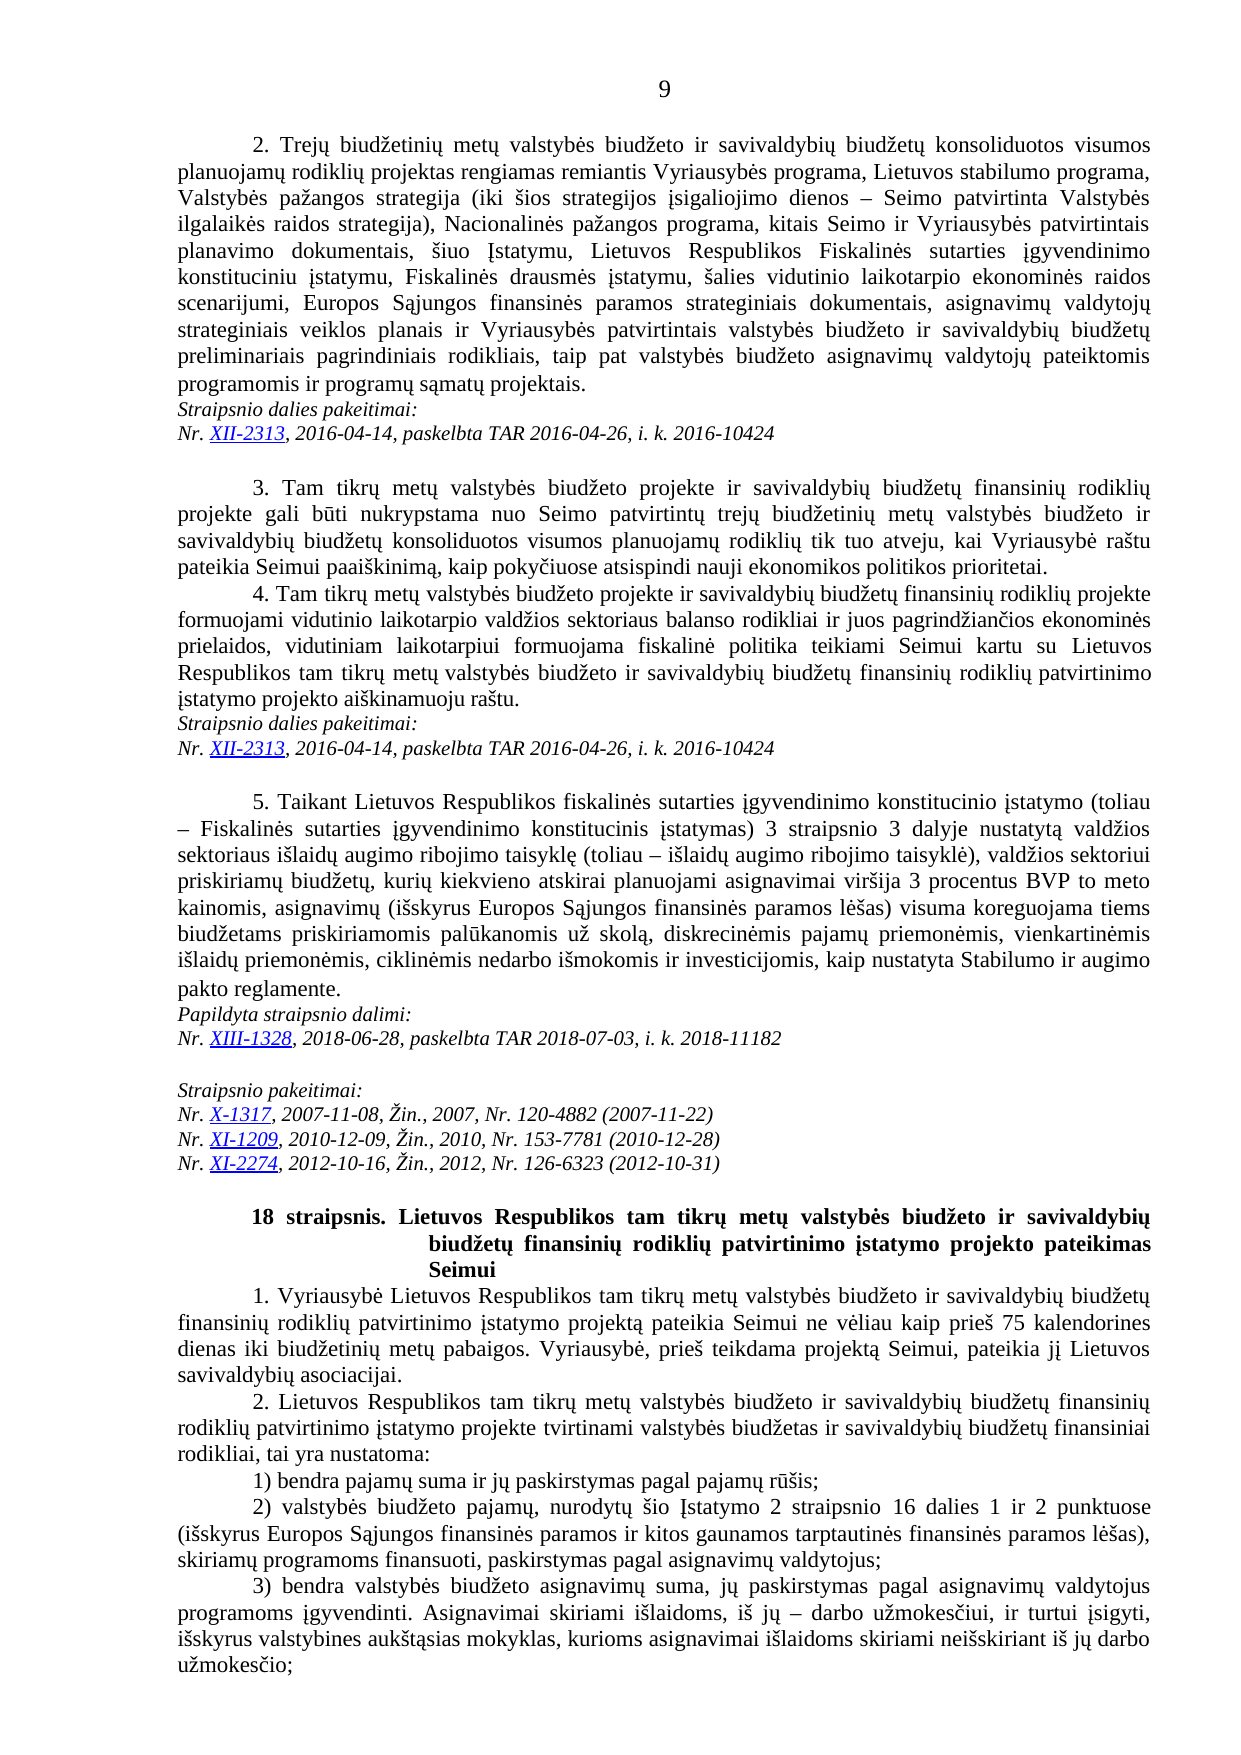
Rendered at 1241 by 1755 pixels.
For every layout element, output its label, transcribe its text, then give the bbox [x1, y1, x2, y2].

text Straipsnio pakeitimai: [177, 1078, 1152, 1102]
text 3. Tam tikrų metų valstybės biudžeto projekte ir savivaldybių biudžetų finansinių rodiklių projekte gali būti nukrypstama nuo Seimo patvirtintų trejų biudžetinių metų valstybės biudžeto ir savivaldybių biudžetų konsoliduotos visumos planuojamų rodiklių tik tuo atveju, kai Vyriausybė raštu pateikia Seimui paaiškinimą, kaip pokyčiuose atsispindi nauji ekonomikos politikos prioritetai. [177, 474, 1152, 579]
text Nr. XI-2274, 2012-10-16, Žin., 2012, Nr. 126-6323 (2012-10-31) [177, 1151, 1152, 1174]
text Nr. X-1317, 2007-11-08, Žin., 2007, Nr. 120-4882 (2007-11-22) [177, 1102, 1152, 1126]
text 2. Trejų biudžetinių metų valstybės biudžeto ir savivaldybių biudžetų konsoliduotos visumos planuojamų rodiklių projektas rengiamas remiantis Vyriausybės programa, Lietuvos stabilumo programa, Valstybės pažangos strategija (iki šios strategijos įsigaliojimo dienos – Seimo patvirtinta Valstybės ilgalaikės raidos strategija), Nacionalinės pažangos programa, kitais Seimo ir Vyriausybės patvirtintais planavimo dokumentais, šiuo Įstatymu, Lietuvos Respublikos Fiskalinės sutarties įgyvendinimo konstituciniu įstatymu, Fiskalinės drausmės įstatymu, šalies vidutinio laikotarpio ekonominės raidos scenarijumi, Europos Sąjungos finansinės paramos strateginiais dokumentais, asignavimų valdytojų strateginiais veiklos planais ir Vyriausybės patvirtintais valstybės biudžeto ir savivaldybių biudžetų preliminariais pagrindiniais rodikliais, taip pat valstybės biudžeto asignavimų valdytojų pateiktomis programomis ir programų sąmatų projektais. [177, 131, 1152, 397]
text 3) bendra valstybės biudžeto asignavimų suma, jų paskirstymas pagal asignavimų valdytojus programoms įgyvendinti. Asignavimai skiriami išlaidoms, iš jų – darbo užmokesčiui, ir turtui įsigyti, išskyrus valstybines aukštąsias mokyklas, kurioms asignavimai išlaidoms skiriami neišskiriant iš jų darbo užmokesčio; [177, 1572, 1152, 1678]
text 4. Tam tikrų metų valstybės biudžeto projekte ir savivaldybių biudžetų finansinių rodiklių projekte formuojami vidutinio laikotarpio valdžios sektoriaus balanso rodikliai ir juos pagrindžiančios ekonominės prielaidos, vidutiniam laikotarpiui formuojama fiskalinė politika teikiami Seimui kartu su Lietuvos Respublikos tam tikrų metų valstybės biudžeto ir savivaldybių biudžetų finansinių rodiklių patvirtinimo įstatymo projekto aiškinamuoju raštu. [177, 579, 1152, 711]
text Nr. XII-2313, 2016-04-14, paskelbta TAR 2016-04-26, i. k. 2016-10424 [177, 421, 1152, 445]
text 2. Lietuvos Respublikos tam tikrų metų valstybės biudžeto ir savivaldybių biudžetų finansinių rodiklių patvirtinimo įstatymo projekte tvirtinami valstybės biudžetas ir savivaldybių biudžetų finansiniai rodikliai, tai yra nustatoma: [177, 1388, 1152, 1467]
text 2) valstybės biudžeto pajamų, nurodytų šio Įstatymo 2 straipsnio 16 dalies 1 ir 2 punktuose (išskyrus Europos Sąjungos finansinės paramos ir kitos gaunamos tarptautinės finansinės paramos lėšas), skiriamų programoms finansuoti, paskirstymas pagal asignavimų valdytojus; [177, 1493, 1152, 1572]
text 1. Vyriausybė Lietuvos Respublikos tam tikrų metų valstybės biudžeto ir savivaldybių biudžetų finansinių rodiklių patvirtinimo įstatymo projektą pateikia Seimui ne vėliau kaip prieš 75 kalendorines dienas iki biudžetinių metų pabaigos. Vyriausybė, prieš teikdama projektą Seimui, pateikia jį Lietuvos savivaldybių asociacijai. [177, 1282, 1152, 1388]
text Nr. XIII-1328, 2018-06-28, paskelbta TAR 2018-07-03, i. k. 2018-11182 [177, 1026, 1152, 1049]
text Nr. XII-2313, 2016-04-14, paskelbta TAR 2016-04-26, i. k. 2016-10424 [177, 735, 1152, 759]
text 1) bendra pajamų suma ir jų paskirstymas pagal pajamų rūšis; [177, 1467, 1152, 1493]
text Nr. XI-1209, 2010-12-09, Žin., 2010, Nr. 153-7781 (2010-12-28) [177, 1126, 1152, 1151]
text Papildyta straipsnio dalimi: [177, 1001, 1152, 1026]
text 18 straipsnis. Lietuvos Respublikos tam tikrų metų valstybės biudžeto ir savivaldybių biudžetų finansinių rodiklių patvirtinimo įstatymo projekto pateikimas Seimui [251, 1203, 1152, 1282]
text 5. Taikant Lietuvos Respublikos fiskalinės sutarties įgyvendinimo konstitucinio įstatymo (toliau – Fiskalinės sutarties įgyvendinimo konstitucinis įstatymas) 3 straipsnio 3 dalyje nustatytą valdžios sektoriaus išlaidų augimo ribojimo taisyklę (toliau – išlaidų augimo ribojimo taisyklė), valdžios sektoriui priskiriamų biudžetų, kurių kiekvieno atskirai planuojami asignavimai viršija 3 procentus BVP to meto kainomis, asignavimų (išskyrus Europos Sąjungos finansinės paramos lėšas) visuma koreguojama tiems biudžetams priskiriamomis palūkanomis už skolą, diskrecinėmis pajamų priemonėmis, vienkartinėmis išlaidų priemonėmis, ciklinėmis nedarbo išmokomis ir investicijomis, kaip nustatyta Stabilumo ir augimo pakto reglamente. [177, 788, 1152, 1001]
text Straipsnio dalies pakeitimai: [177, 711, 1152, 735]
text Straipsnio dalies pakeitimai: [177, 397, 1152, 421]
